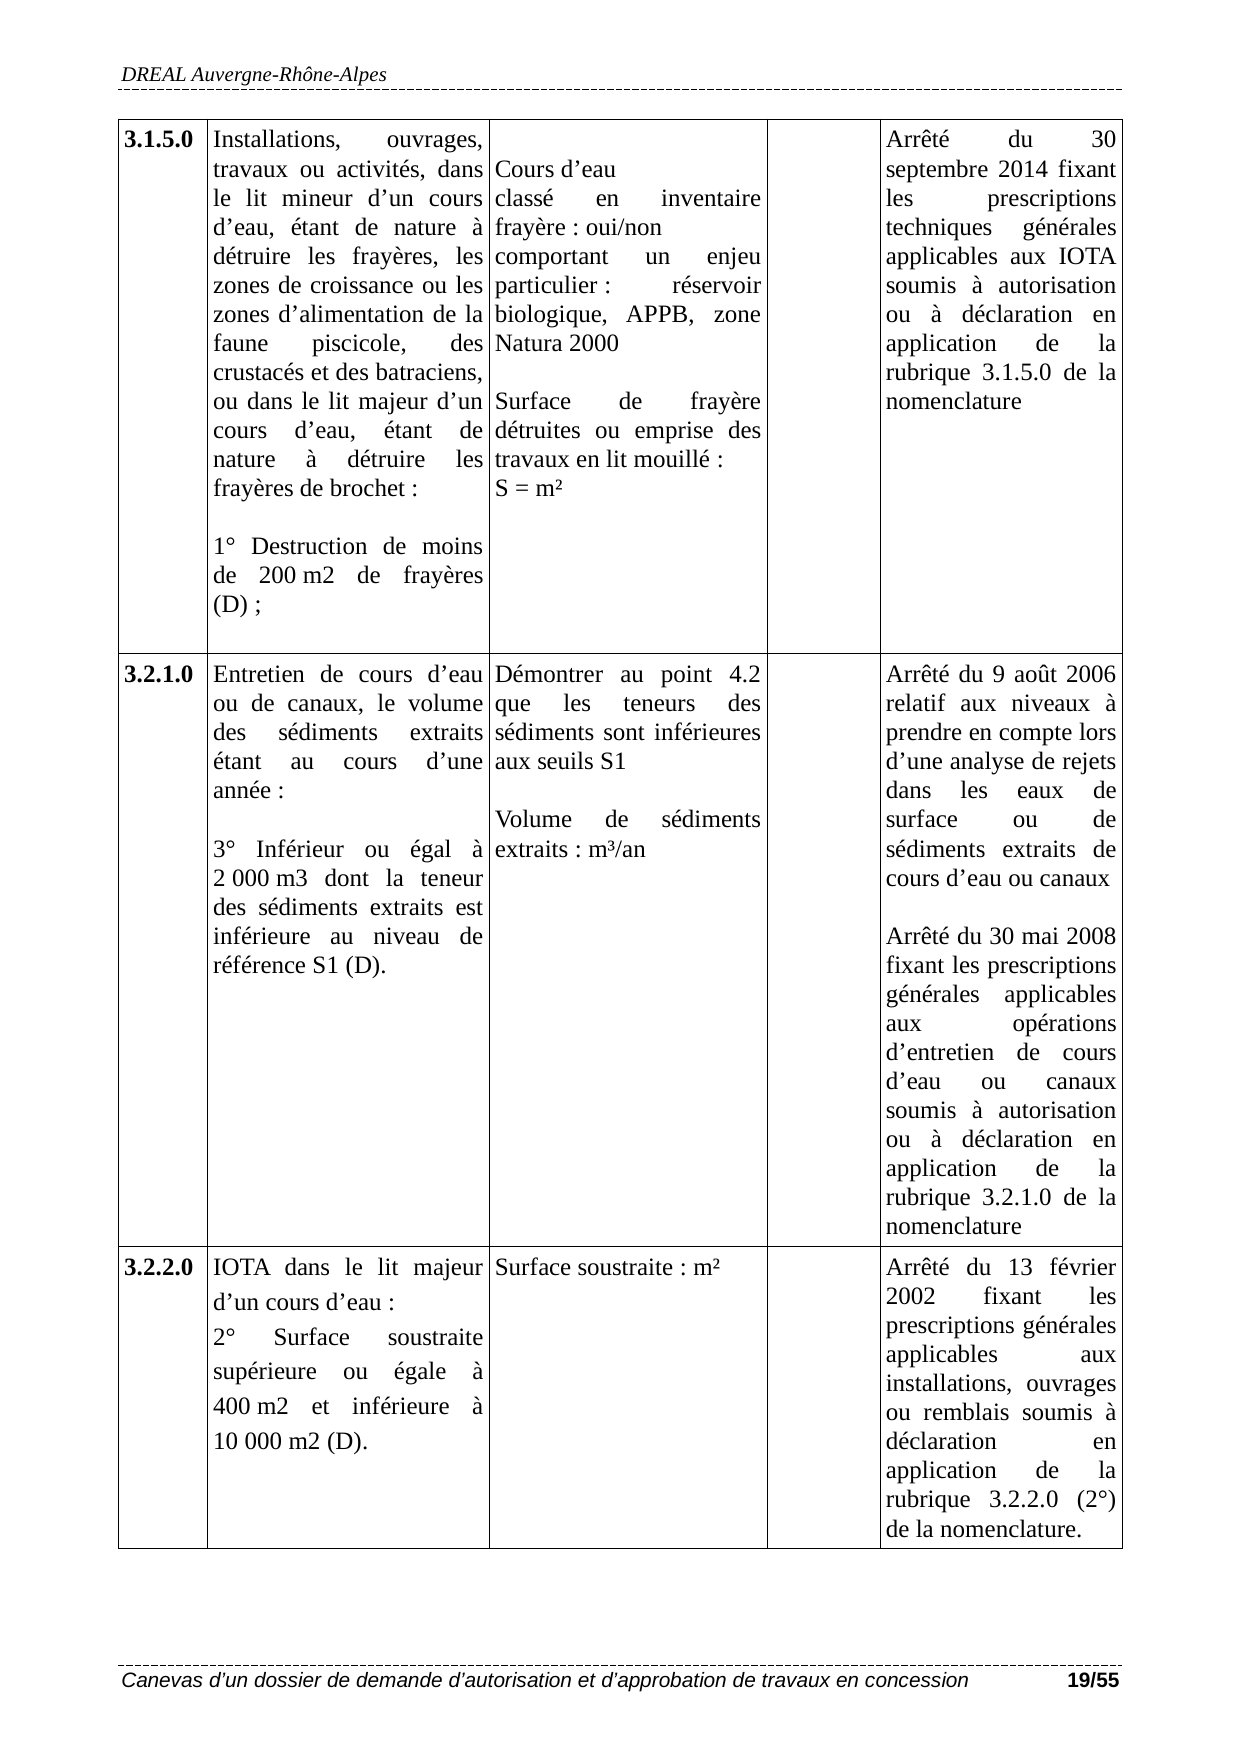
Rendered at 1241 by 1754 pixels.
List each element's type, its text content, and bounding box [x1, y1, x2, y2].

table_cell [768, 120, 880, 653]
table_cell Démontrer au point 4.2 que les teneurs des sédiments sont inférieures aux seuils S1 Volume de sédiments extraits : m³/an [490, 654, 767, 1246]
table_cell Cours d’eau classé en inventaire frayère : oui/non comportant un enjeu particulier : réservoir biologique, APPB, zone Natura 2000 Surface de frayère détruites ou emprise des travaux en lit mouillé : S = m² [490, 120, 767, 653]
table_cell Surface soustraite : m² [490, 1247, 767, 1548]
table_cell IOTA dans le lit majeur d’un cours d’eau : 2° Surface soustraite supérieure ou égale à 400 m2 et inférieure à 10 000 m2 (D). [208, 1247, 489, 1548]
table_cell Entretien de cours d’eau ou de canaux, le volume des sédiments extraits étant au cours d’une année : 3° Inférieur ou égal à 2 000 m3 dont la teneur des sédiments extraits est inférieure au niveau de référence S1 (D). [208, 654, 489, 1246]
table_cell 3.1.5.0 [119, 120, 207, 653]
table_cell 3.2.2.0 [119, 1247, 207, 1548]
table_cell Arrêté du 13 février 2002 fixant les prescriptions générales applicables aux installations, ouvrages ou remblais soumis à déclaration en application de la rubrique 3.2.2.0 (2°) de la nomenclature. [881, 1247, 1122, 1548]
table_cell [768, 654, 880, 1246]
table_cell Installations, ouvrages, travaux ou activités, dans le lit mineur d’un cours d’eau, étant de nature à détruire les frayères, les zones de croissance ou les zones d’alimentation de la faune piscicole, des crustacés et des batraciens, ou dans le lit majeur d’un cours d’eau, étant de nature à détruire les frayères de brochet : 1° Destruction de moins de 200 m2 de frayères (D) ; [208, 120, 489, 653]
table_cell 3.2.1.0 [119, 654, 207, 1246]
table_cell [768, 1247, 880, 1548]
table_cell Arrêté du 30 septembre 2014 fixant les prescriptions techniques générales applicables aux IOTA soumis à autorisation ou à déclaration en application de la rubrique 3.1.5.0 de la nomenclature [881, 120, 1122, 653]
table_cell Arrêté du 9 août 2006 relatif aux niveaux à prendre en compte lors d’une analyse de rejets dans les eaux de surface ou de sédiments extraits de cours d’eau ou canaux Arrêté du 30 mai 2008 fixant les prescriptions générales applicables aux opérations d’entretien de cours d’eau ou canaux soumis à autorisation ou à déclaration en application de la rubrique 3.2.1.0 de la nomenclature [881, 654, 1122, 1246]
